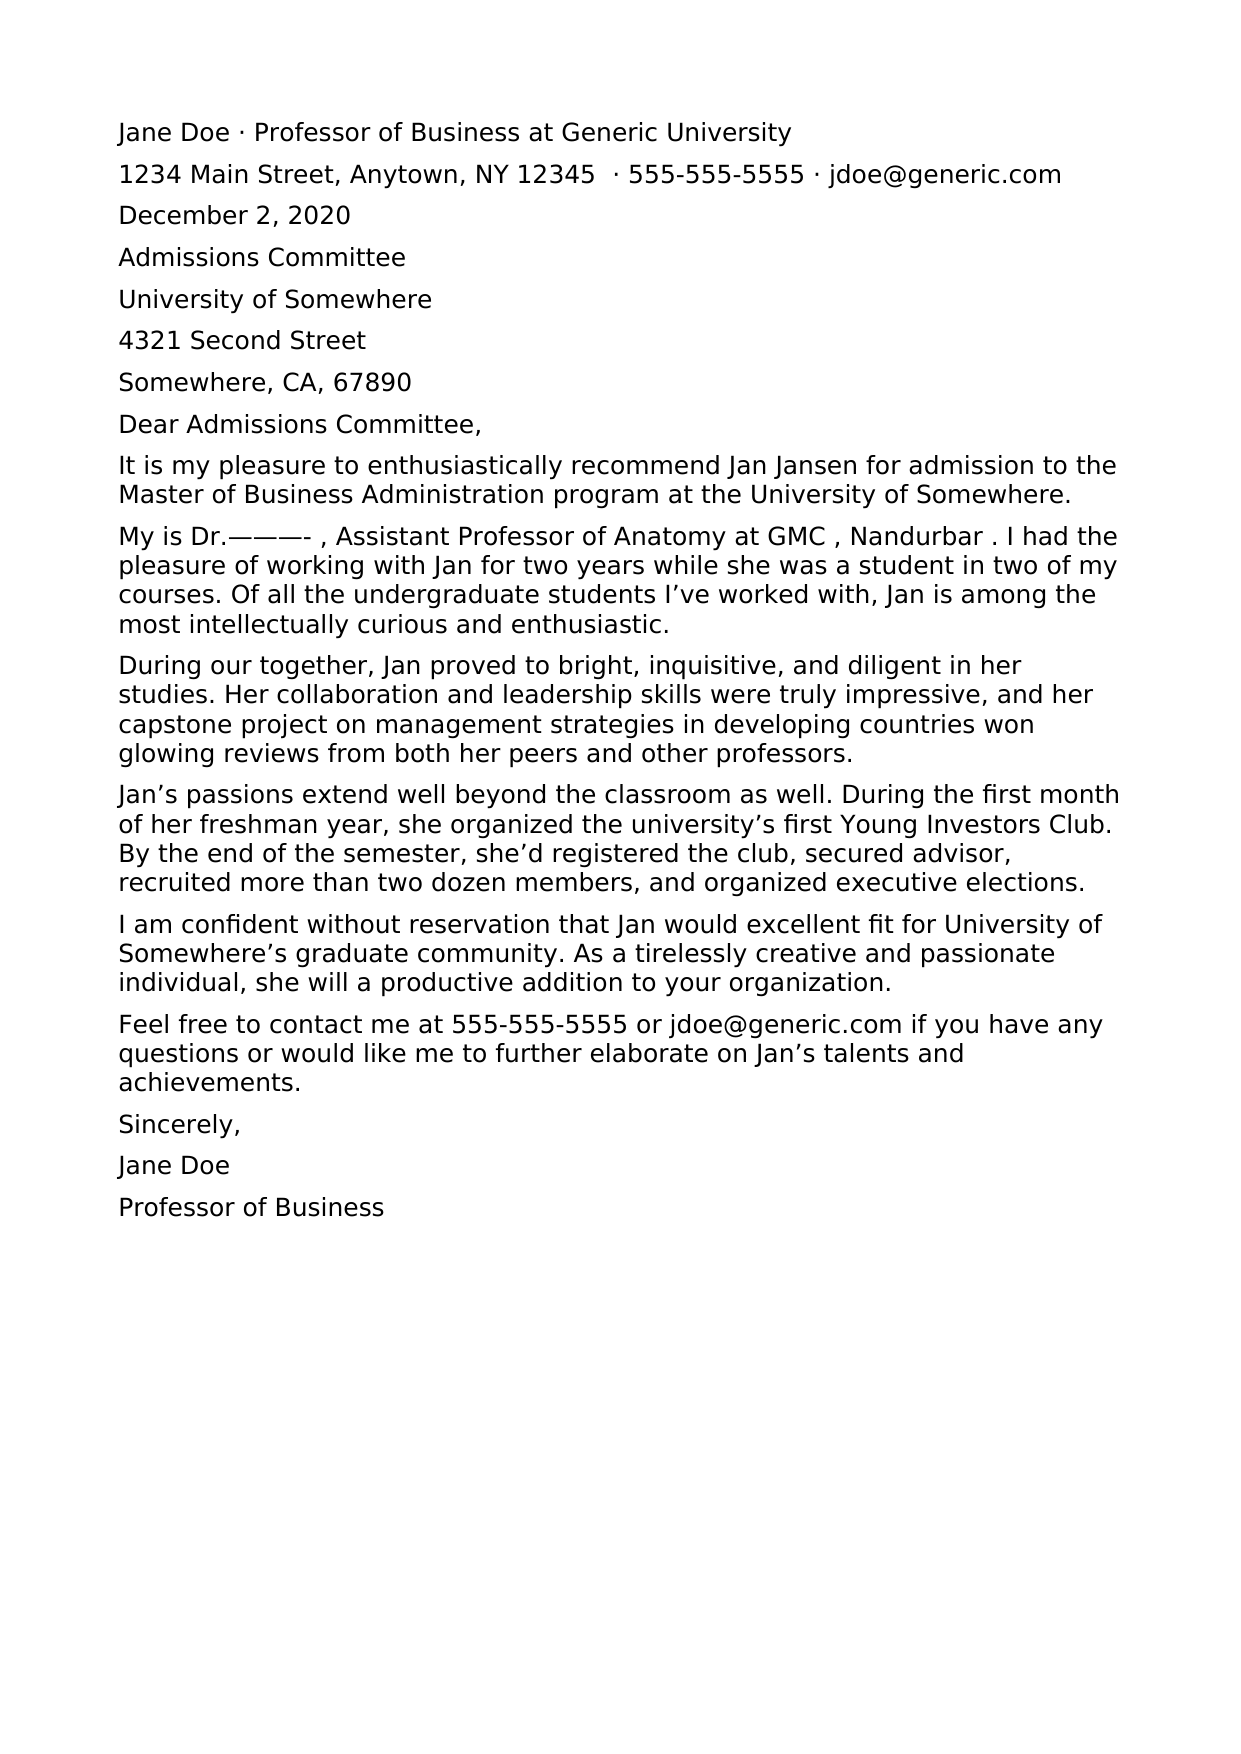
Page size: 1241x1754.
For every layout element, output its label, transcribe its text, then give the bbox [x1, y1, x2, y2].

text Somewhere, CA, 67890 [118, 368, 1122, 397]
text University of Somewhere [118, 285, 1122, 314]
text December 2, 2020 [118, 201, 1122, 231]
text During our together, Jan proved to bright, inquisitive, and diligent in her studies. Her collaboration and leadership skills were truly impressive, and her capstone project on management strategies in developing countries won glowing reviews from both her peers and other professors. [118, 651, 1122, 768]
text Jane Doe [118, 1151, 1122, 1181]
text Feel free to contact me at 555-555-5555 or jdoe@generic.com if you have any questions or would like me to further elaborate on Jan’s talents and achievements. [118, 1010, 1122, 1097]
text Dear Admissions Committee, [118, 410, 1122, 439]
text It is my pleasure to enthusiastically recommend Jan Jansen for admission to the Master of Business Administration program at the University of Somewhere. [118, 451, 1122, 510]
text Jane Doe · Professor of Business at Generic University [118, 118, 1122, 147]
text Professor of Business [118, 1193, 1122, 1222]
text Jan’s passions extend well beyond the classroom as well. During the first month of her freshman year, she organized the university’s first Young Investors Club. By the end of the semester, she’d registered the club, secured advisor, recruited more than two dozen members, and organized executive elections. [118, 781, 1122, 897]
text Admissions Committee [118, 243, 1122, 272]
text My is Dr.———- , Assistant Professor of Anatomy at GMC , Nandurbar . I had the pleasure of working with Jan for two years while she was a student in two of my courses. Of all the undergraduate students I’ve worked with, Jan is among the most intellectually curious and enthusiastic. [118, 522, 1122, 639]
text Sincerely, [118, 1110, 1122, 1139]
text I am confident without reservation that Jan would excellent fit for University of Somewhere’s graduate community. As a tirelessly creative and passionate individual, she will a productive addition to your organization. [118, 910, 1122, 997]
text 1234 Main Street, Anytown, NY 12345 · 555-555-5555 · jdoe@generic.com [118, 160, 1122, 189]
text 4321 Second Street [118, 326, 1122, 356]
